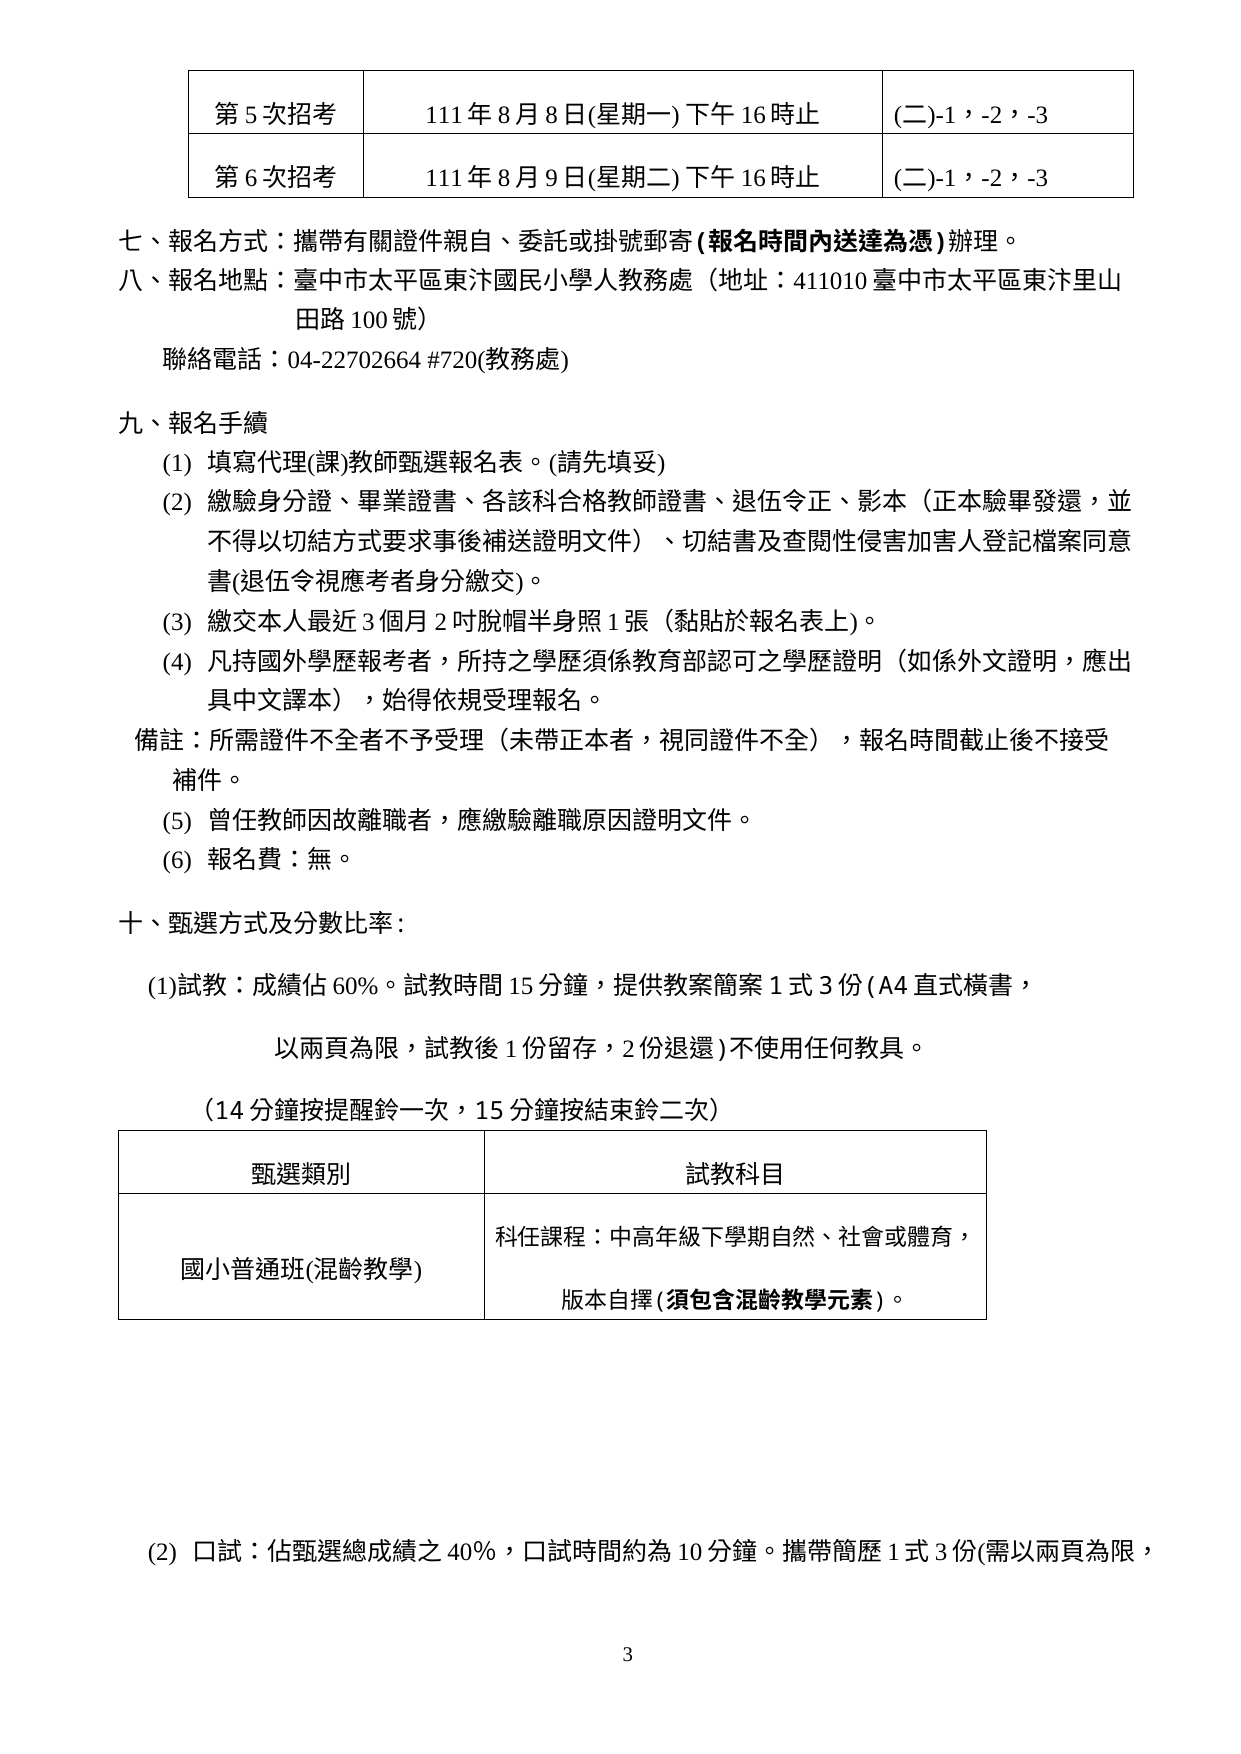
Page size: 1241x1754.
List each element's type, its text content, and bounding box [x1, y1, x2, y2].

text 聯絡電話：04-22702664 #720(教務處) [162, 340, 1137, 376]
list 試教：成績佔60%。試教時間15分鐘，提供教案簡案1式3份(A4直式橫書， [148, 942, 1137, 1005]
list 報名費：無。 [162, 840, 1137, 876]
table_cell 第6次招考 [189, 134, 363, 197]
table_cell 國小普通班(混齡教學) [119, 1194, 484, 1319]
list 繳交本人最近3個月2吋脫帽半身照1張（黏貼於報名表上)。 [162, 601, 1137, 637]
list 口試：佔甄選總成績之40％，口試時間約為10分鐘。攜帶簡歷1式3份(需以兩頁為限，於甄選當日交予口試委員，口試後1份留存，2份退還）。 [148, 1508, 1137, 1570]
table_cell (二)-1，-2，-3 [883, 134, 1133, 197]
text （14分鐘按提醒鈴一次，15分鐘按結束鈴二次） [170, 1067, 1137, 1130]
table_cell (二)-1，-2，-3 [883, 71, 1133, 133]
table_cell 第5次招考 [189, 71, 363, 133]
table_header 甄選類別 [119, 1131, 484, 1193]
text 九、報名手續 [118, 379, 1137, 442]
list 繳驗身分證、畢業證書、各該科合格教師證書、退伍令正、影本（正本驗畢發還，並不得以切結方式要求事後補送證明文件）、切結書及查閱性侵害加害人登記檔案同意書(退伍令視應考者身分繳交)。 [162, 482, 1137, 598]
list 曾任教師因故離職者，應繳驗離職原因證明文件。 [162, 800, 1137, 836]
list 填寫代理(課)教師甄選報名表。(請先填妥) [162, 442, 1137, 478]
table_header 試教科目 [485, 1131, 986, 1193]
text 七、報名方式：攜帶有關證件親自、委託或掛號郵寄(報名時間內送達為憑)辦理。 [118, 198, 1137, 260]
table_cell 111年8月9日(星期二) 下午16時止 [364, 134, 882, 197]
text 八、報名地點：臺中市太平區東汴國民小學人教務處（地址：411010臺中市太平區東汴里山田路100號） [118, 260, 1137, 336]
text 十、甄選方式及分數比率: [118, 880, 1137, 942]
list 凡持國外學歷報考者，所持之學歷須係教育部認可之學歷證明（如係外文證明，應出具中文譯本），始得依規受理報名。 [162, 641, 1137, 717]
text 補件。 [103, 760, 1137, 797]
table_cell 111年8月8日(星期一) 下午16時止 [364, 71, 882, 133]
text 備註：所需證件不全者不予受理（未帶正本者，視同證件不全），報名時間截止後不接受 [103, 721, 1137, 757]
text 以兩頁為限，試教後1份留存，2份退還)不使用任何教具。 [214, 1005, 1137, 1067]
table_cell 科任課程：中高年級下學期自然、社會或體育，版本自擇(須包含混齡教學元素)。 [485, 1194, 986, 1319]
